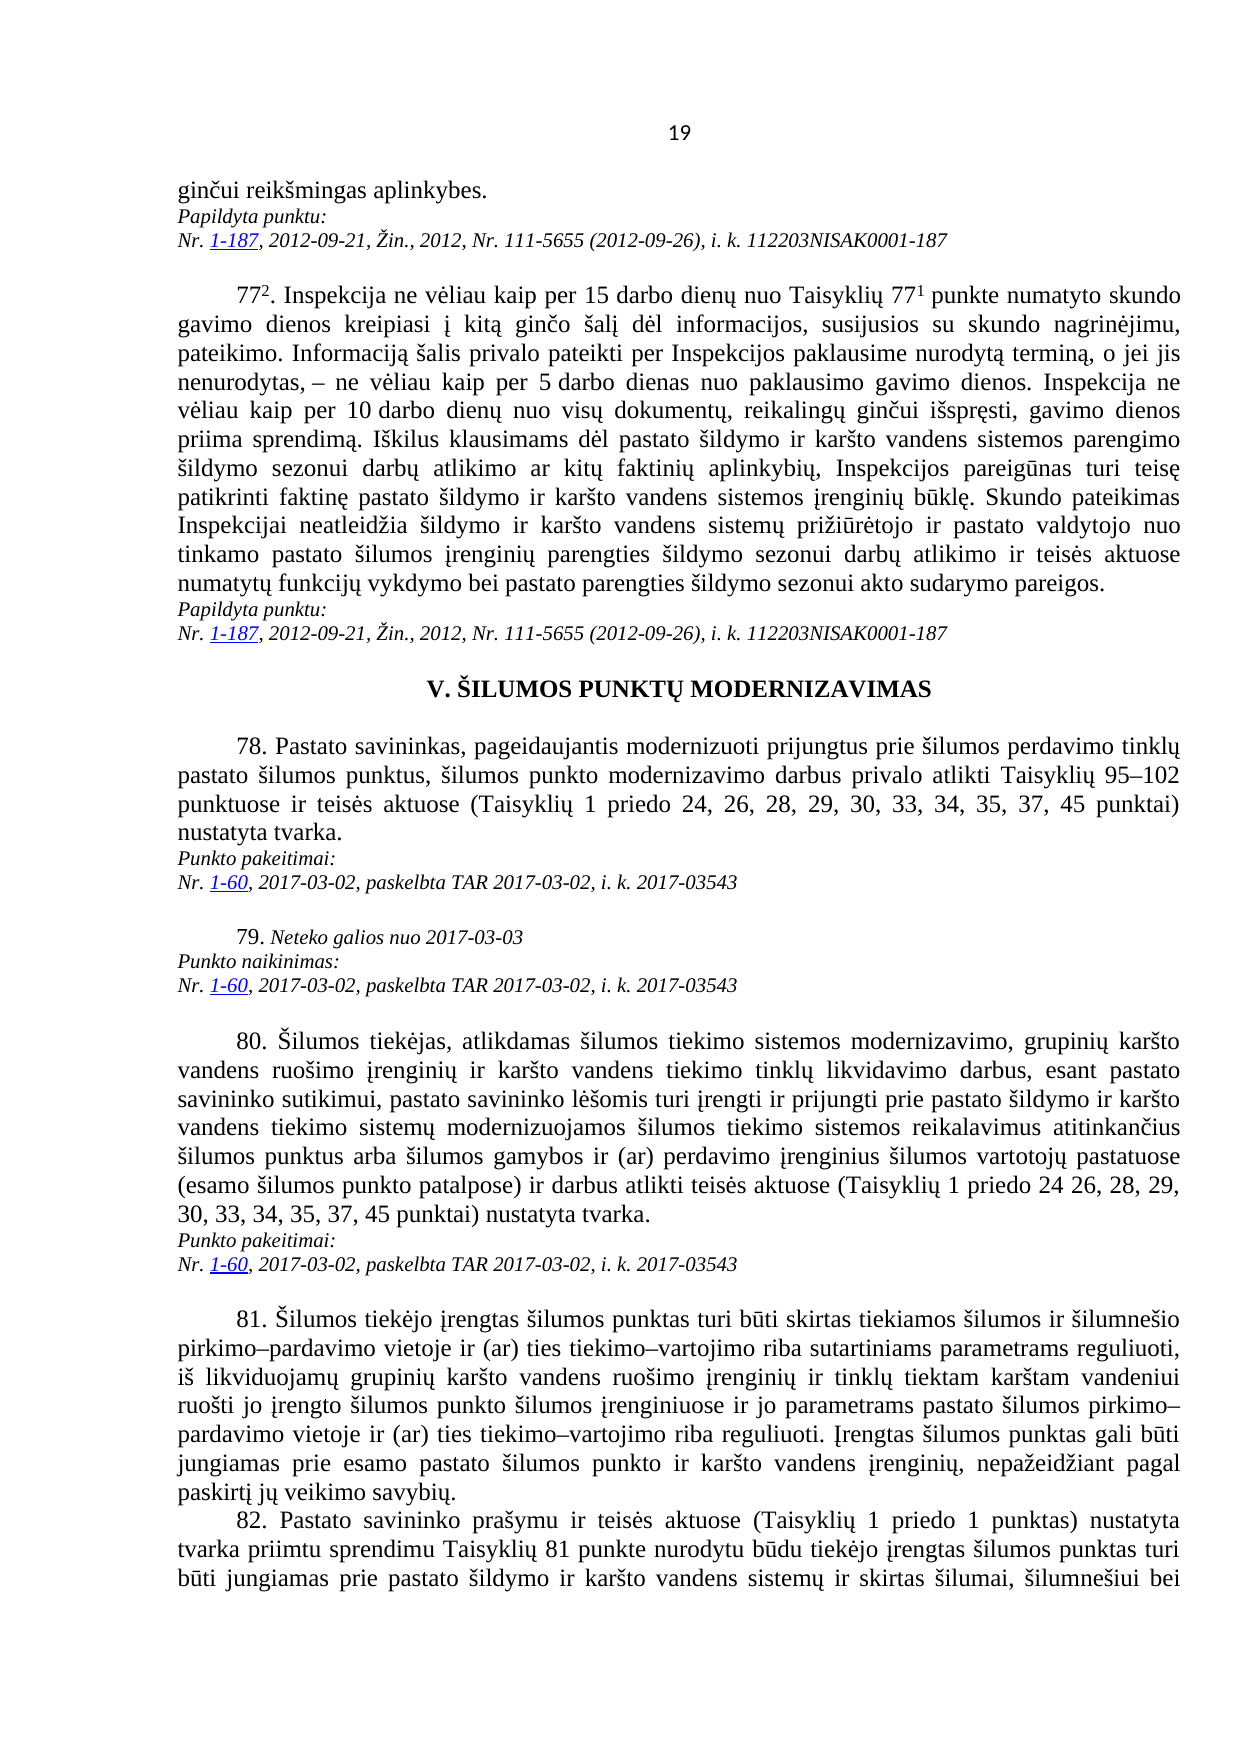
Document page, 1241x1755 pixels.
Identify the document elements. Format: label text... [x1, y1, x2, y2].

text ginčui reikšmingas aplinkybes. [177, 175, 1181, 204]
text Papildyta punktu: [177, 204, 1181, 228]
text Papildyta punktu: [177, 597, 1181, 621]
text Punkto naikinimas: [177, 949, 1181, 973]
text Nr. 1-60, 2017-03-02, paskelbta TAR 2017-03-02, i. k. 2017-03543 [177, 973, 1181, 997]
text Nr. 1-60, 2017-03-02, paskelbta TAR 2017-03-02, i. k. 2017-03543 [177, 870, 1181, 894]
text Nr. 1-60, 2017-03-02, paskelbta TAR 2017-03-02, i. k. 2017-03543 [177, 1252, 1181, 1276]
text Nr. 1-187, 2012-09-21, Žin., 2012, Nr. 111-5655 (2012-09-26), i. k. 112203NISAK0001-187 [177, 621, 1181, 645]
text 80. Šilumos tiekėjas, atlikdamas šilumos tiekimo sistemos modernizavimo, grupinių karšto vandens ruošimo įrenginių ir karšto vandens tiekimo tinklų likvidavimo darbus, esant pastato savininko sutikimui, pastato savininko lėšomis turi įrengti ir prijungti prie pastato šildymo ir karšto vandens tiekimo sistemų modernizuojamos šilumos tiekimo sistemos reikalavimus atitinkančius šilumos punktus arba šilumos gamybos ir (ar) perdavimo įrenginius šilumos vartotojų pastatuose (esamo šilumos punkto patalpose) ir darbus atlikti teisės aktuose (Taisyklių 1 priedo 24 26, 28, 29, 30, 33, 34, 35, 37, 45 punktai) nustatyta tvarka. [177, 1026, 1181, 1227]
text 772. Inspekcija ne vėliau kaip per 15 darbo dienų nuo Taisyklių 771 punkte numatyto skundo gavimo dienos kreipiasi į kitą ginčo šalį dėl informacijos, susijusios su skundo nagrinėjimu, pateikimo. Informaciją šalis privalo pateikti per Inspekcijos paklausime nurodytą terminą, o jei jis nenurodytas, – ne vėliau kaip per 5 darbo dienas nuo paklausimo gavimo dienos. Inspekcija ne vėliau kaip per 10 darbo dienų nuo visų dokumentų, reikalingų ginčui išspręsti, gavimo dienos priima sprendimą. Iškilus klausimams dėl pastato šildymo ir karšto vandens sistemos parengimo šildymo sezonui darbų atlikimo ar kitų faktinių aplinkybių, Inspekcijos pareigūnas turi teisę patikrinti faktinę pastato šildymo ir karšto vandens sistemos įrenginių būklę. Skundo pateikimas Inspekcijai neatleidžia šildymo ir karšto vandens sistemų prižiūrėtojo ir pastato valdytojo nuo tinkamo pastato šilumos įrenginių parengties šildymo sezonui darbų atlikimo ir teisės aktuose numatytų funkcijų vykdymo bei pastato parengties šildymo sezonui akto sudarymo pareigos. [177, 281, 1181, 597]
text 78. Pastato savininkas, pageidaujantis modernizuoti prijungtus prie šilumos perdavimo tinklų pastato šilumos punktus, šilumos punkto modernizavimo darbus privalo atlikti Taisyklių 95–102 punktuose ir teisės aktuose (Taisyklių 1 priedo 24, 26, 28, 29, 30, 33, 34, 35, 37, 45 punktai) nustatyta tvarka. [177, 731, 1181, 846]
text 82. Pastato savininko prašymu ir teisės aktuose (Taisyklių 1 priedo 1 punktas) nustatyta tvarka priimtu sprendimu Taisyklių 81 punkte nurodytu būdu tiekėjo įrengtas šilumos punktas turi būti jungiamas prie pastato šildymo ir karšto vandens sistemų ir skirtas šilumai, šilumnešiui bei [177, 1506, 1181, 1592]
text Punkto pakeitimai: [177, 1227, 1181, 1252]
text 81. Šilumos tiekėjo įrengtas šilumos punktas turi būti skirtas tiekiamos šilumos ir šilumnešio pirkimo–pardavimo vietoje ir (ar) ties tiekimo–vartojimo riba sutartiniams parametrams reguliuoti, iš likviduojamų grupinių karšto vandens ruošimo įrenginių ir tinklų tiektam karštam vandeniui ruošti jo įrengto šilumos punkto šilumos įrenginiuose ir jo parametrams pastato šilumos pirkimo–pardavimo vietoje ir (ar) ties tiekimo–vartojimo riba reguliuoti. Įrengtas šilumos punktas gali būti jungiamas prie esamo pastato šilumos punkto ir karšto vandens įrenginių, nepažeidžiant pagal paskirtį jų veikimo savybių. [177, 1304, 1181, 1506]
text Punkto pakeitimai: [177, 846, 1181, 870]
text Nr. 1-187, 2012-09-21, Žin., 2012, Nr. 111-5655 (2012-09-26), i. k. 112203NISAK0001-187 [177, 228, 1181, 252]
text V. ŠILUMOS PUNKTŲ MODERNIZAVIMAS [177, 674, 1181, 702]
text 79. Neteko galios nuo 2017-03-03 [177, 923, 1181, 949]
